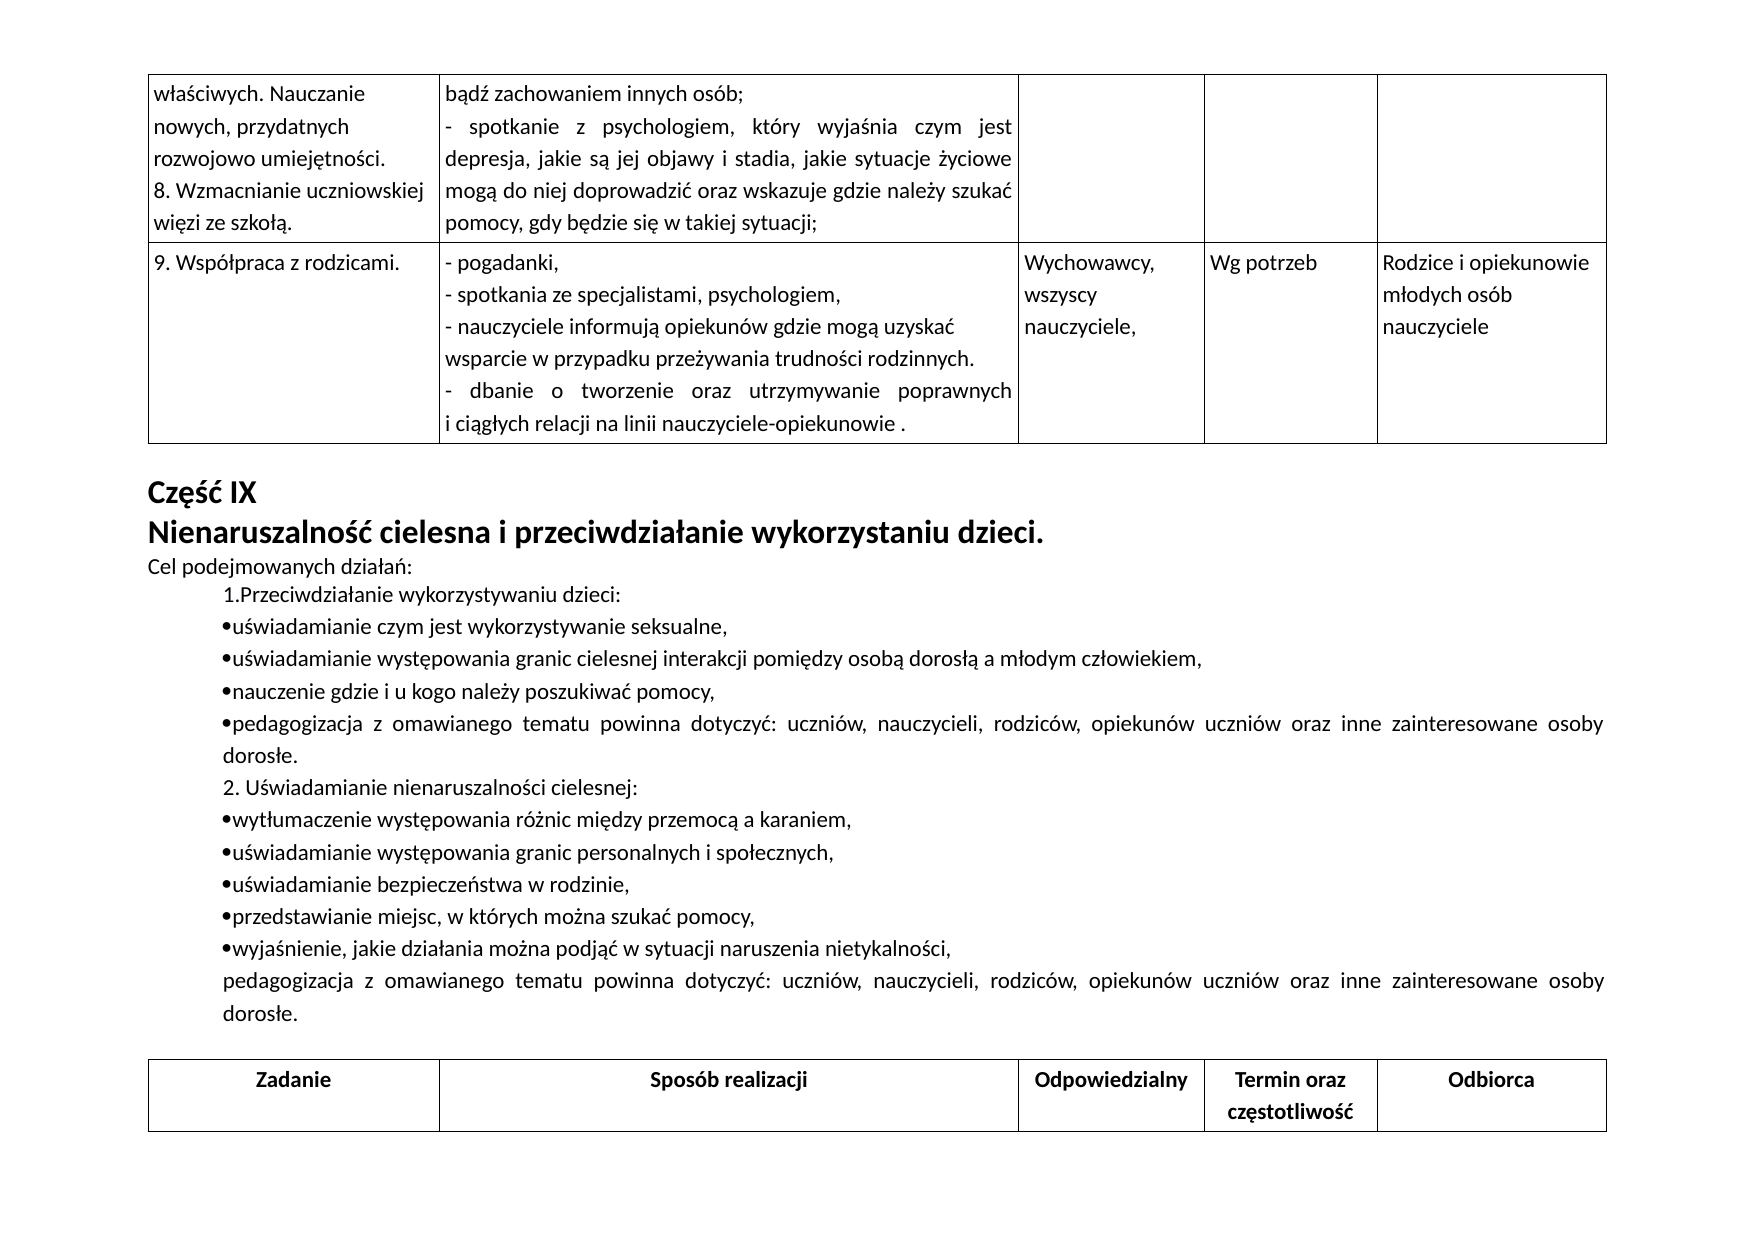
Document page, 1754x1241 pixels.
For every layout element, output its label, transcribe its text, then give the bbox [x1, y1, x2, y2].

list wyjaśnienie, jakie działania można podjąć w sytuacji naruszenia nietykalności, [223, 934, 1606, 962]
table_cell Wg potrzeb [1205, 243, 1377, 443]
list uświadamianie występowania granic cielesnej interakcji pomiędzy osobą dorosłą a młodym człowiekiem, [223, 644, 1606, 673]
table_cell [1378, 75, 1606, 242]
table_cell Wychowawcy, wszyscy nauczyciele, [1019, 243, 1204, 443]
list nauczenie gdzie i u kogo należy poszukiwać pomocy, [223, 677, 1606, 705]
list przedstawianie miejsc, w których można szukać pomocy, [223, 902, 1606, 930]
table_cell właściwych. Nauczanie nowych, przydatnych rozwojowo umiejętności. 8. Wzmacnianie uczniowskiej więzi ze szkołą. [149, 75, 439, 242]
table_header Sposób realizacji [440, 1060, 1018, 1131]
list pedagogizacja z omawianego tematu powinna dotyczyć: uczniów, nauczycieli, rodziców, opiekunów uczniów oraz inne zainteresowane osoby dorosłe. [223, 709, 1606, 769]
table_header Odpowiedzialny [1019, 1060, 1204, 1131]
table_cell - pogadanki, - spotkania ze specjalistami, psychologiem, - nauczyciele informują opiekunów gdzie mogą uzyskać wsparcie w przypadku przeżywania trudności rodzinnych. - dbanie o tworzenie oraz utrzymywanie poprawnych i ciągłych relacji na linii nauczyciele-opiekunowie . [440, 243, 1018, 443]
subtitle Nienaruszalność cielesna i przeciwdziałanie wykorzystaniu dzieci. [148, 511, 1606, 552]
table_cell [1019, 75, 1204, 242]
list uświadamianie występowania granic personalnych i społecznych, [223, 838, 1606, 866]
table_header Termin oraz częstotliwość [1205, 1060, 1377, 1131]
table_cell Rodzice i opiekunowie młodych osób nauczyciele [1378, 243, 1606, 443]
table_cell 9. Współpraca z rodzicami. [149, 243, 439, 443]
list wytłumaczenie występowania różnic między przemocą a karaniem, [223, 806, 1606, 833]
list uświadamianie bezpieczeństwa w rodzinie, [223, 870, 1606, 898]
table_header Zadanie [149, 1060, 439, 1131]
subtitle Część IX [148, 471, 1606, 511]
text Cel podejmowanych działań: [148, 552, 1606, 580]
list 2. Uświadamianie nienaruszalności cielesnej: [223, 773, 1606, 801]
table_cell [1205, 75, 1377, 242]
list Przeciwdziałanie wykorzystywaniu dzieci: [223, 580, 1606, 608]
list uświadamianie czym jest wykorzystywanie seksualne, [223, 612, 1606, 640]
table_header Odbiorca [1378, 1060, 1606, 1131]
list pedagogizacja z omawianego tematu powinna dotyczyć: uczniów, nauczycieli, rodziców, opiekunów uczniów oraz inne zainteresowane osoby dorosłe. [223, 966, 1606, 1027]
table_cell bądź zachowaniem innych osób; - spotkanie z psychologiem, który wyjaśnia czym jest depresja, jakie są jej objawy i stadia, jakie sytuacje życiowe mogą do niej doprowadzić oraz wskazuje gdzie należy szukać pomocy, gdy będzie się w takiej sytuacji; [440, 75, 1018, 242]
